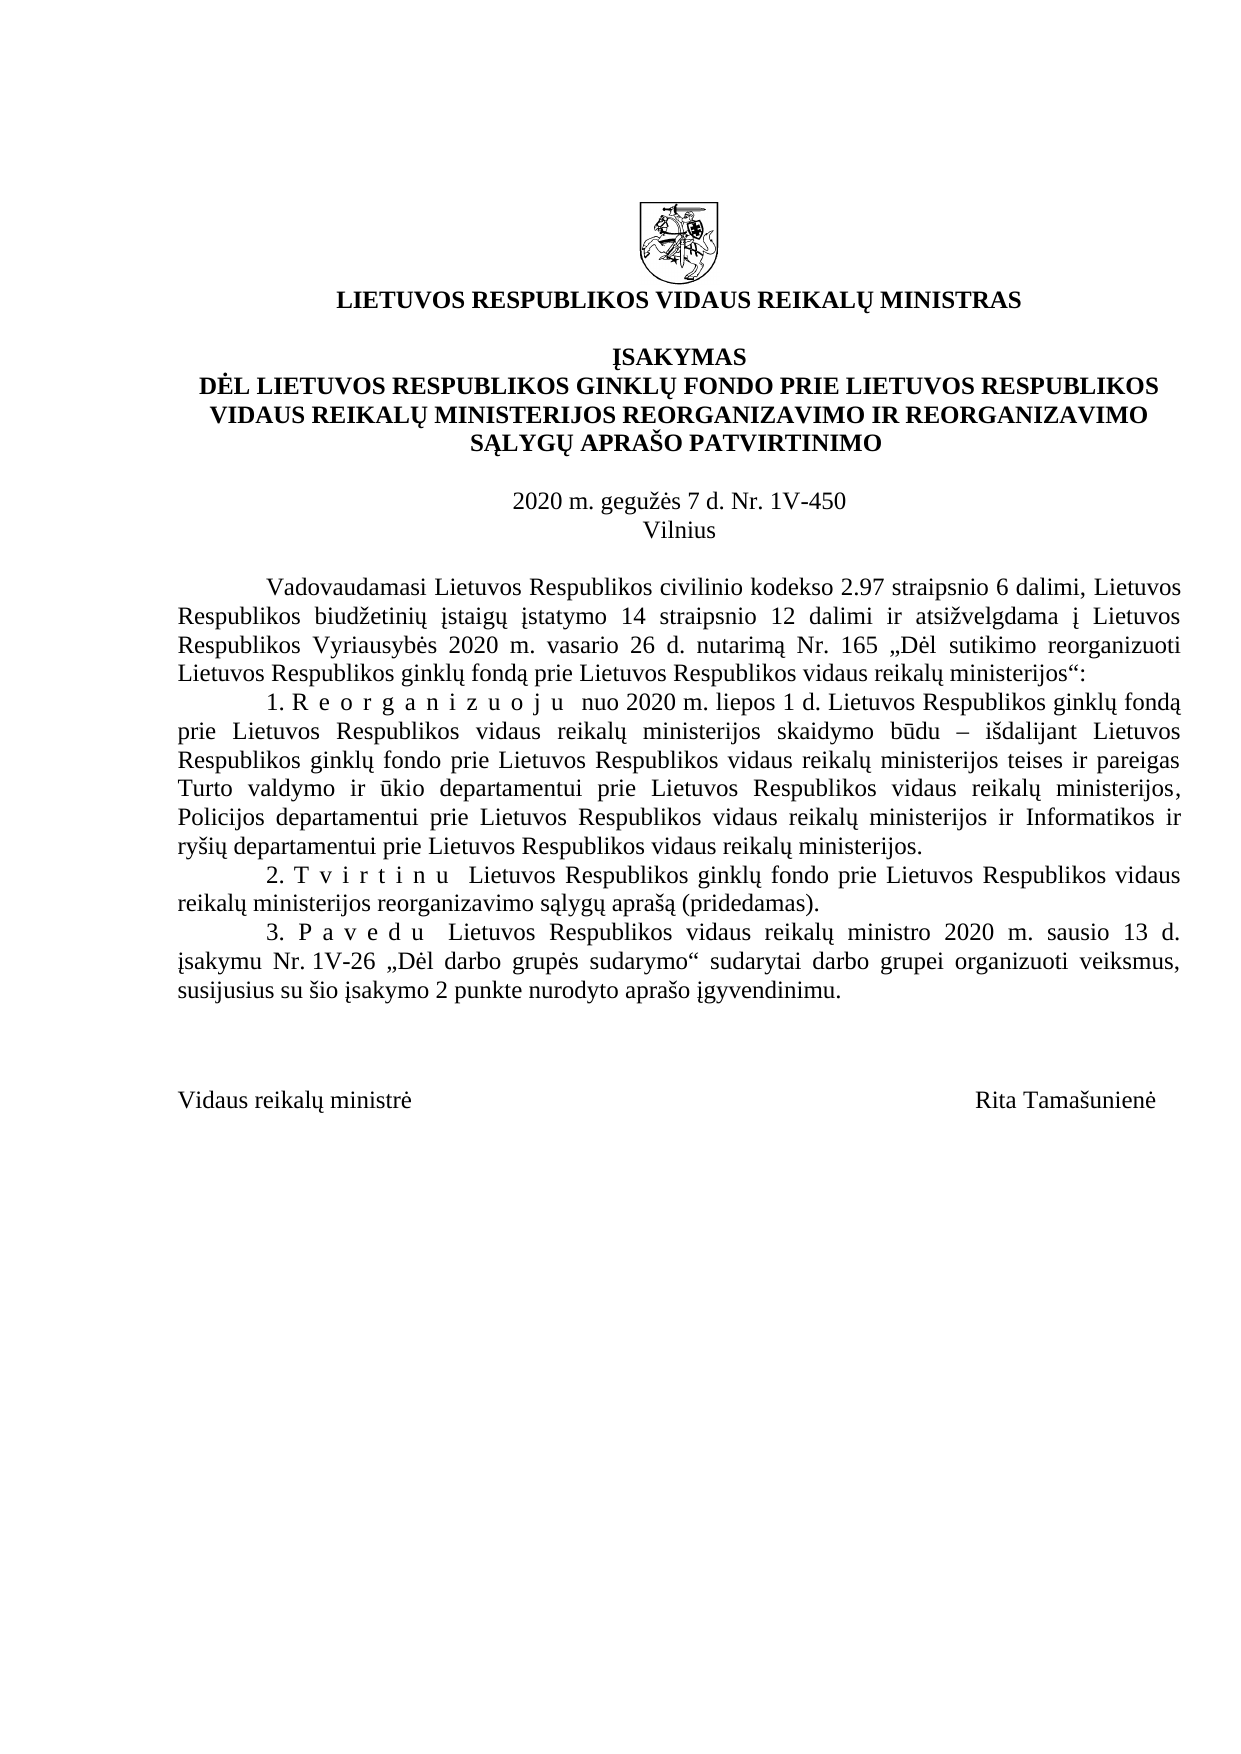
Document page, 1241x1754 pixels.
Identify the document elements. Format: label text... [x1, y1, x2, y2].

text LIETUVOS RESPUBLIKOS VIDAUS REIKALŲ MINISTRAS [177, 285, 1181, 313]
text 3. Pavedu Lietuvos Respublikos vidaus reikalų ministro 2020 m. sausio 13 d. įsakymu Nr. 1V-26 „Dėl darbo grupės sudarymo“ sudarytai darbo grupei organizuoti veiksmus, susijusius su šio įsakymo 2 punkte nurodyto aprašo įgyvendinimu. [177, 917, 1181, 1003]
text 1. Reorganizuoju nuo 2020 m. liepos 1 d. Lietuvos Respublikos ginklų fondą prie Lietuvos Respublikos vidaus reikalų ministerijos skaidymo būdu – išdalijant Lietuvos Respublikos ginklų fondo prie Lietuvos Respublikos vidaus reikalų ministerijos teises ir pareigas Turto valdymo ir ūkio departamentui prie Lietuvos Respublikos vidaus reikalų ministerijos, Policijos departamentui prie Lietuvos Respublikos vidaus reikalų ministerijos ir Informatikos ir ryšių departamentui prie Lietuvos Respublikos vidaus reikalų ministerijos. [177, 687, 1181, 860]
text DĖL LIETUVOS RESPUBLIKOS GINKLŲ FONDO PRIE LIETUVOS RESPUBLIKOS VIDAUS REIKALŲ MINISTERIJOS REORGANIZAVIMO IR REORGANIZAVIMO SĄLYGŲ APRAŠO PATVIRTINIMO [177, 371, 1181, 457]
text Vilnius [177, 515, 1181, 543]
text 2020 m. gegužės 7 d. Nr. 1V-450 [177, 486, 1181, 515]
text 2. Tvirtinu Lietuvos Respublikos ginklų fondo prie Lietuvos Respublikos vidaus reikalų ministerijos reorganizavimo sąlygų aprašą (pridedamas). [177, 860, 1181, 917]
text Vidaus reikalų ministrė Rita Tamašunienė [177, 1085, 1181, 1114]
text Vadovaudamasi Lietuvos Respublikos civilinio kodekso 2.97 straipsnio 6 dalimi, Lietuvos Respublikos biudžetinių įstaigų įstatymo 14 straipsnio 12 dalimi ir atsižvelgdama į Lietuvos Respublikos Vyriausybės 2020 m. vasario 26 d. nutarimą Nr. 165 „Dėl sutikimo reorganizuoti Lietuvos Respublikos ginklų fondą prie Lietuvos Respublikos vidaus reikalų ministerijos“: [177, 572, 1181, 687]
text ĮSAKYMAS [177, 342, 1181, 371]
